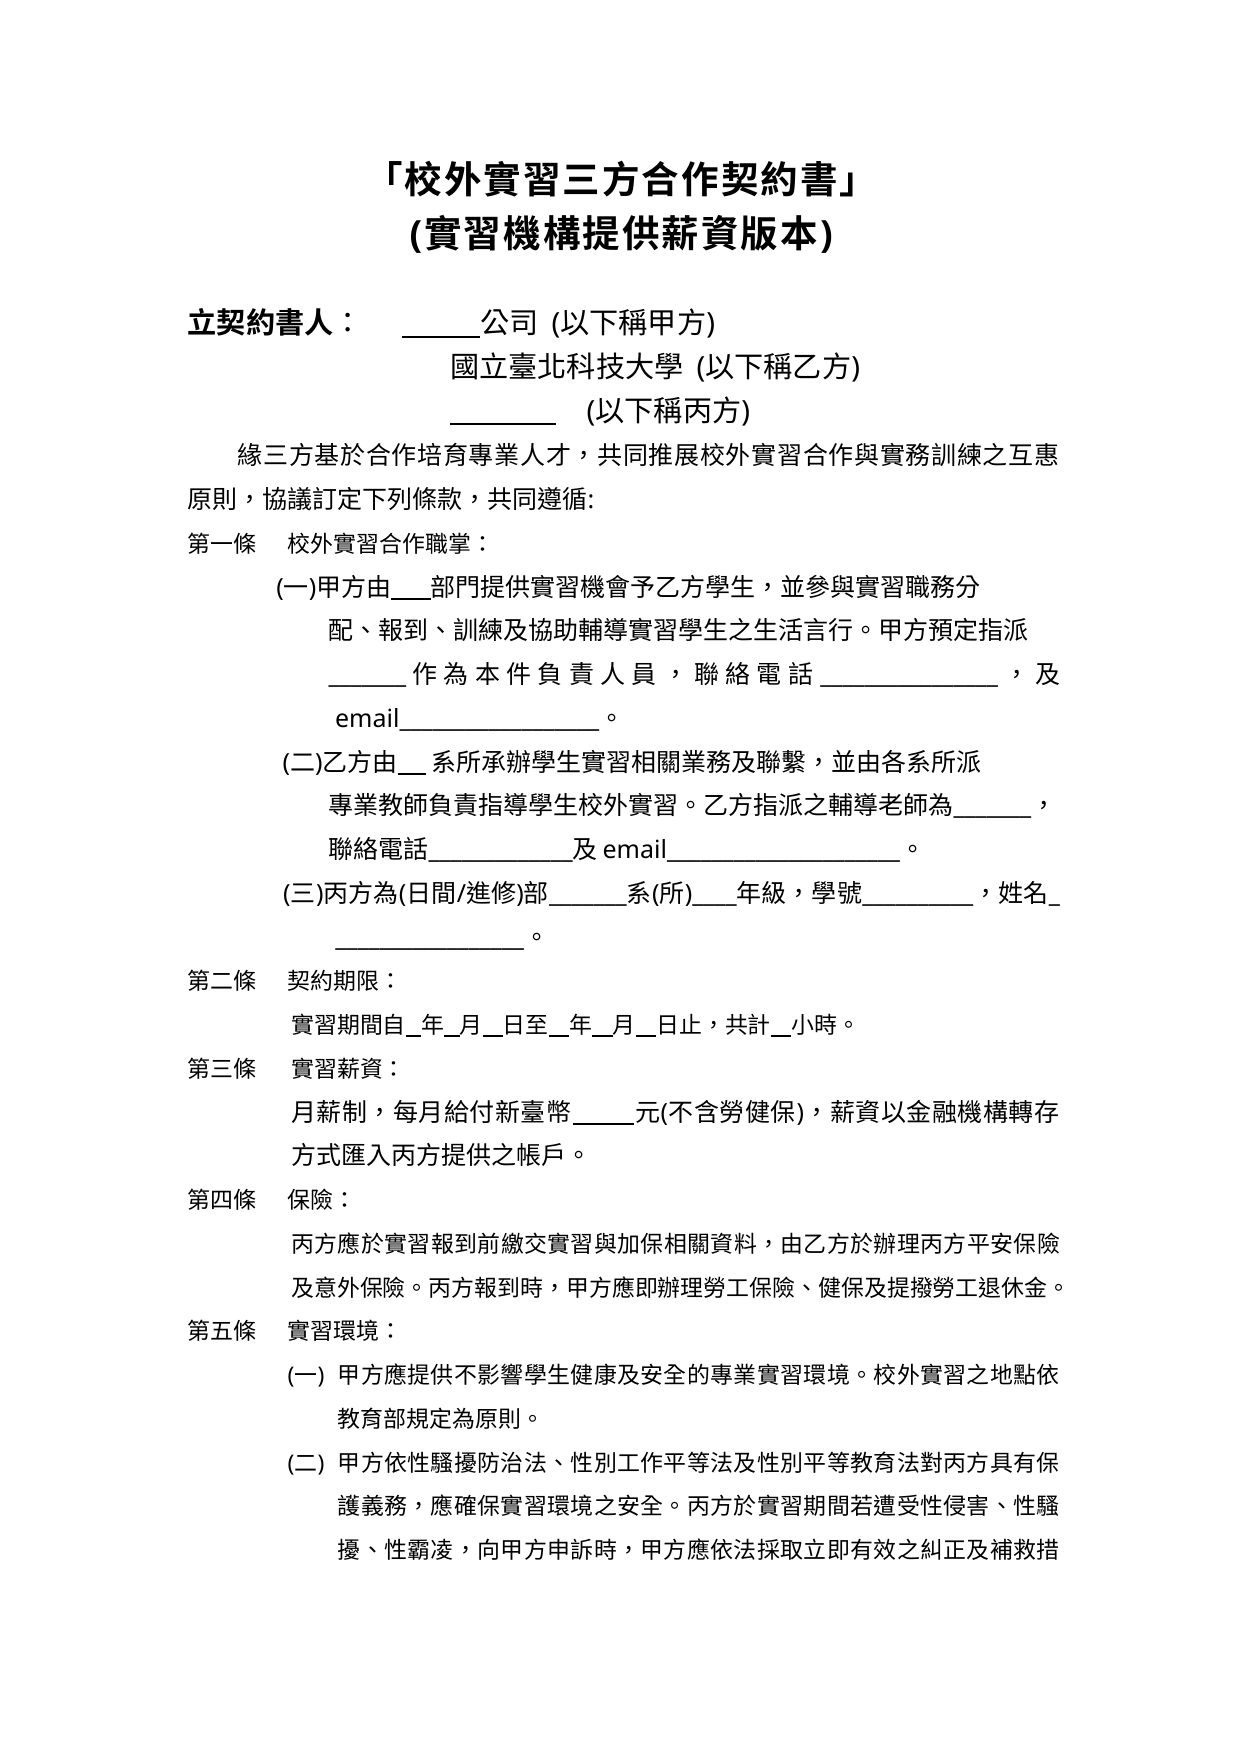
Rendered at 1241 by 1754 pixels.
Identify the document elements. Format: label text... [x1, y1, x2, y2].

list 實習薪資： [187, 1042, 1063, 1086]
text (以下稱丙方) [187, 386, 1060, 430]
text 「校外實習三方合作契約書」 [187, 150, 1054, 204]
list 甲方應提供不影響學生健康及安全的專業實習環境。校外實習之地點依教育部規定為原則。 [287, 1348, 1063, 1436]
list 甲方依性騷擾防治法、性別工作平等法及性別平等教育法對丙方具有保護義務，應確保實習環境之安全。丙方於實習期間若遭受性侵害、性騷擾、性霸凌，向甲方申訴時，甲方應依法採取立即有效之糾正及補救措 [287, 1436, 1063, 1567]
text (實習機構提供薪資版本) [187, 204, 1054, 259]
text 緣三方基於合作培育專業人才，共同推展校外實習合作與實務訓練之互惠原則，協議訂定下列條款，共同遵循: [187, 430, 1060, 517]
text 立契約書人： 公司 (以下稱甲方) [187, 298, 1060, 342]
text (二)乙方由 系所承辦學生實習相關業務及聯繫，並由各系所派 [282, 736, 1060, 780]
list 校外實習合作職掌： [187, 517, 1063, 561]
text 專業教師負責指導學生校外實習。乙方指派之輔導老師為_______， [328, 780, 1060, 823]
list 實習環境： [187, 1305, 1063, 1348]
text 配、報到、訓練及協助輔導實習學生之生活言行。甲方預定指派 [328, 605, 1060, 648]
text 聯絡電話_____________及email_____________________。 [328, 823, 1060, 867]
text (三)丙方為(日間/進修)部_______系(所)____年級，學號__________，姓名__________________。 [276, 867, 1060, 955]
list 保險： [187, 1173, 1063, 1217]
text 實習期間自 年 月 日至 年 月 日止，共計 小時。 [291, 998, 1104, 1042]
text 月薪制，每月給付新臺幣 元(不含勞健保)，薪資以金融機構轉存方式匯入丙方提供之帳戶。 [291, 1086, 1060, 1173]
list 契約期限： [187, 955, 1063, 998]
text 丙方應於實習報到前繳交實習與加保相關資料，由乙方於辦理丙方平安保險及意外保險。丙方報到時，甲方應即辦理勞工保險、健保及提撥勞工退休金。 [291, 1217, 1063, 1305]
text _______作為本件負責人員，聯絡電話________________，及email__________________。 [328, 648, 1060, 736]
text (一)甲方由 部門提供實習機會予乙方學生，並參與實習職務分 [276, 561, 1060, 605]
text 國立臺北科技大學 (以下稱乙方) [187, 342, 1060, 386]
